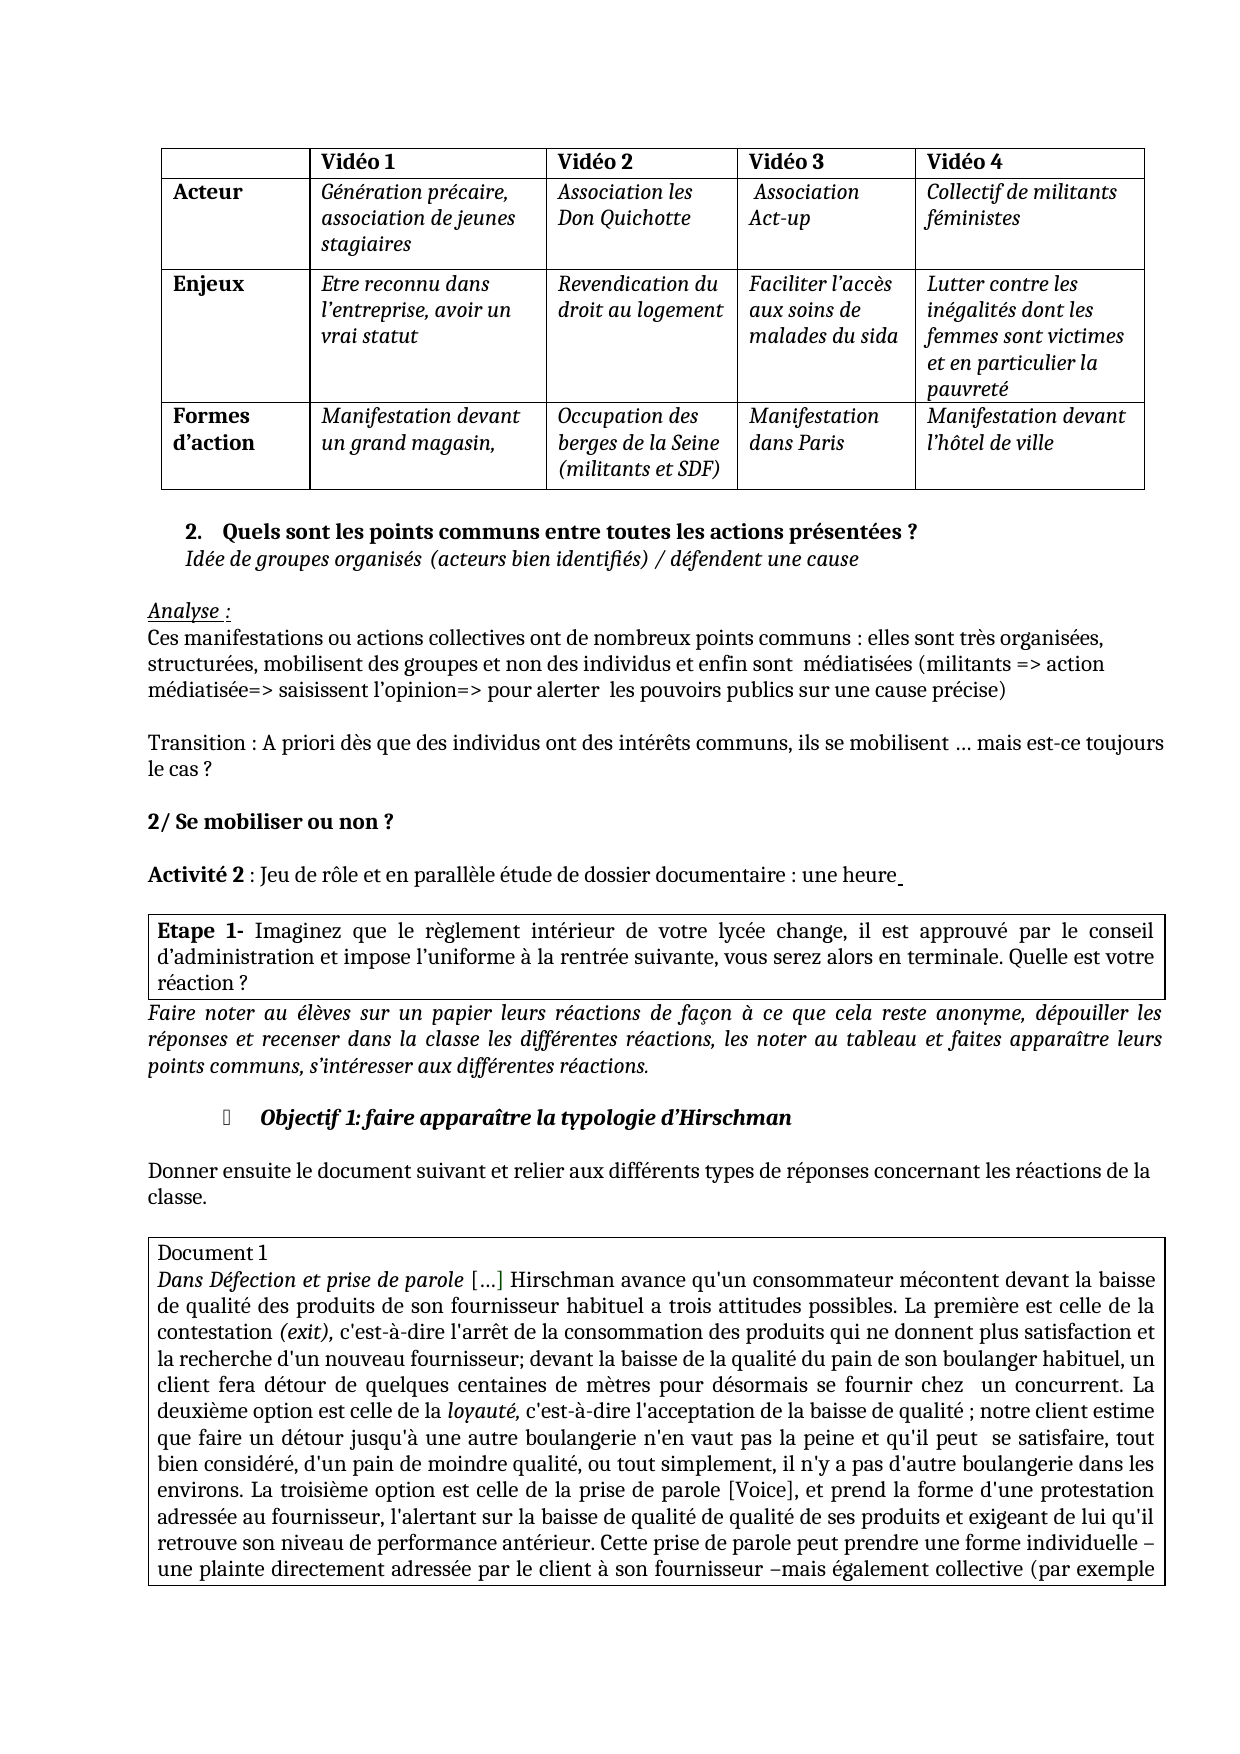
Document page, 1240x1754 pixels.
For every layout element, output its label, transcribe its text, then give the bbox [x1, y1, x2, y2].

text 2/ Se mobiliser ou non ? [148, 809, 1166, 835]
text Faire noter au élèves sur un papier leurs réactions de façon à ce que cela reste anonyme, dépouiller les réponses et recenser dans la classe les différentes réactions, les noter au tableau et faites apparaître leurs points communs, s’intéresser aux différentes réactions. [148, 1000, 1166, 1079]
table_cell Manifestation dans Paris [738, 403, 915, 489]
text Document 1 [149, 1238, 1164, 1263]
list Objectif 1: faire apparaître la typologie d’Hirschman [223, 1105, 1166, 1131]
table_cell Etre reconnu dans l’entreprise, avoir un vrai statut [311, 270, 546, 402]
table_cell Acteur [162, 179, 309, 269]
table_cell Manifestation devant un grand magasin, [311, 403, 546, 489]
text Ces manifestations ou actions collectives ont de nombreux points communs : elles sont très organisées, structurées, mobilisent des groupes et non des individus et enfin sont médiatisées (militants => action médiatisée=> saisissent l’opinion=> pour alerter les pouvoirs publics sur une cause précise) [148, 624, 1166, 703]
text Dans Défection et prise de parole […] Hirschman avance qu'un consommateur mécontent devant la baisse de qualité des produits de son fournisseur habituel a trois attitudes possibles. La première est celle de la contestation (exit), c'est-à-dire l'arrêt de la consommation des produits qui ne donnent plus satisfaction et la recherche d'un nouveau fournisseur; devant la baisse de la qualité du pain de son boulanger habituel, un client fera détour de quelques centaines de mètres pour désormais se fournir chez un concurrent. La deuxième option est celle de la loyauté, c'est-à-dire l'acceptation de la baisse de qualité ; notre client estime que faire un détour jusqu'à une autre boulangerie n'en vaut pas la peine et qu'il peut se satisfaire, tout bien considéré, d'un pain de moindre qualité, ou tout simplement, il n'y a pas d'autre boulangerie dans les environs. La troisième option est celle de la prise de parole [Voice], et prend la forme d'une protestation adressée au fournisseur, l'alertant sur la baisse de qualité de qualité de ses produits et exigeant de lui qu'il retrouve son niveau de performance antérieur. Cette prise de parole peut prendre une forme individuelle – une plainte directement adressée par le client à son fournisseur –mais également collective (par exemple [149, 1263, 1164, 1585]
text Idée de groupes organisés (acteurs bien identifiés) / défendent une cause [148, 545, 1166, 572]
table_cell Association Act-up [738, 179, 915, 269]
table_cell Formes d’action [162, 403, 309, 489]
table_cell Enjeux [162, 270, 309, 402]
table_cell Manifestation devant l’hôtel de ville [916, 403, 1144, 489]
table_cell Revendication du droit au logement [547, 270, 737, 402]
table_cell Association les Don Quichotte [547, 179, 737, 269]
text Activité 2 : Jeu de rôle et en parallèle étude de dossier documentaire : une heure [148, 862, 1166, 888]
table_cell Faciliter l’accès aux soins de malades du sida [738, 270, 915, 402]
table_header Vidéo 2 [547, 149, 737, 177]
table_header [162, 149, 309, 177]
text Transition : A priori dès que des individus ont des intérêts communs, ils se mobilisent … mais est-ce toujours le cas ? [148, 730, 1166, 783]
table_cell Collectif de militants féministes [916, 179, 1144, 269]
text Analyse : [148, 598, 1166, 624]
table_header Vidéo 1 [311, 149, 546, 177]
table_header Vidéo 3 [738, 149, 915, 177]
text Etape 1- Imaginez que le règlement intérieur de votre lycée change, il est approuvé par le conseil d’administration et impose l’uniforme à la rentrée suivante, vous serez alors en terminale. Quelle est votre réaction ? [149, 915, 1164, 999]
table_cell Lutter contre les inégalités dont les femmes sont victimes et en particulier la pauvreté [916, 270, 1144, 402]
list Quels sont les points communs entre toutes les actions présentées ? [185, 519, 1166, 545]
table_cell Occupation des berges de la Seine (militants et SDF) [547, 403, 737, 489]
text Donner ensuite le document suivant et relier aux différents types de réponses concernant les réactions de la classe. [148, 1158, 1166, 1211]
table_cell Génération précaire, association de jeunes stagiaires [311, 179, 546, 269]
table_header Vidéo 4 [916, 149, 1144, 177]
